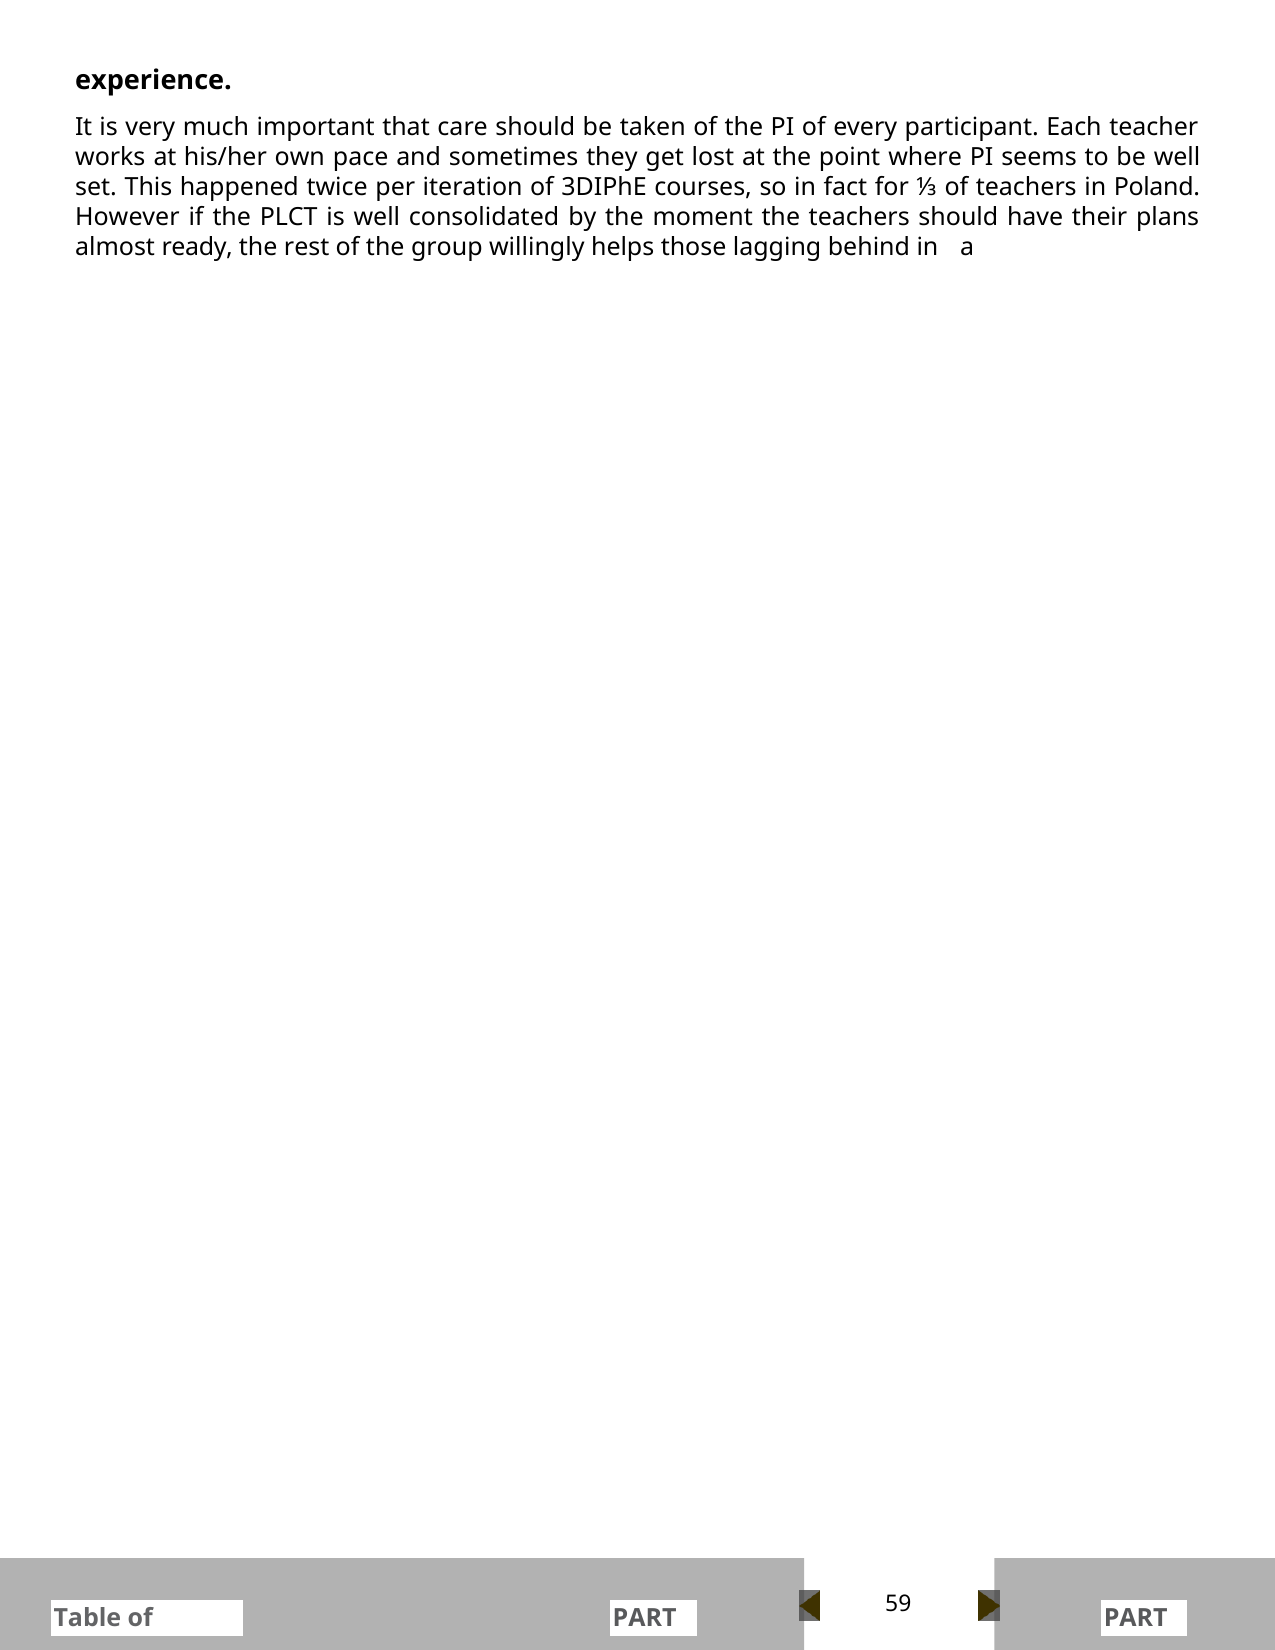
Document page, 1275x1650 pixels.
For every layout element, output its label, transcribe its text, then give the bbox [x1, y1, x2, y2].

text It is very much important that care should be taken of the PI of every participant. Each teacher works at his/her own pace and sometimes they get lost at the point where PI seems to be well set. This happened twice per iteration of 3DIPhE courses, so in fact for ⅓ of teachers in Poland. However if the PLCT is well consolidated by the moment the teachers should have their plans almost ready, the rest of the group willingly helps those lagging behind in a [75, 111, 1200, 261]
subtitle experience. [75, 60, 1275, 97]
picture [978, 1590, 1000, 1621]
picture [799, 1590, 820, 1621]
